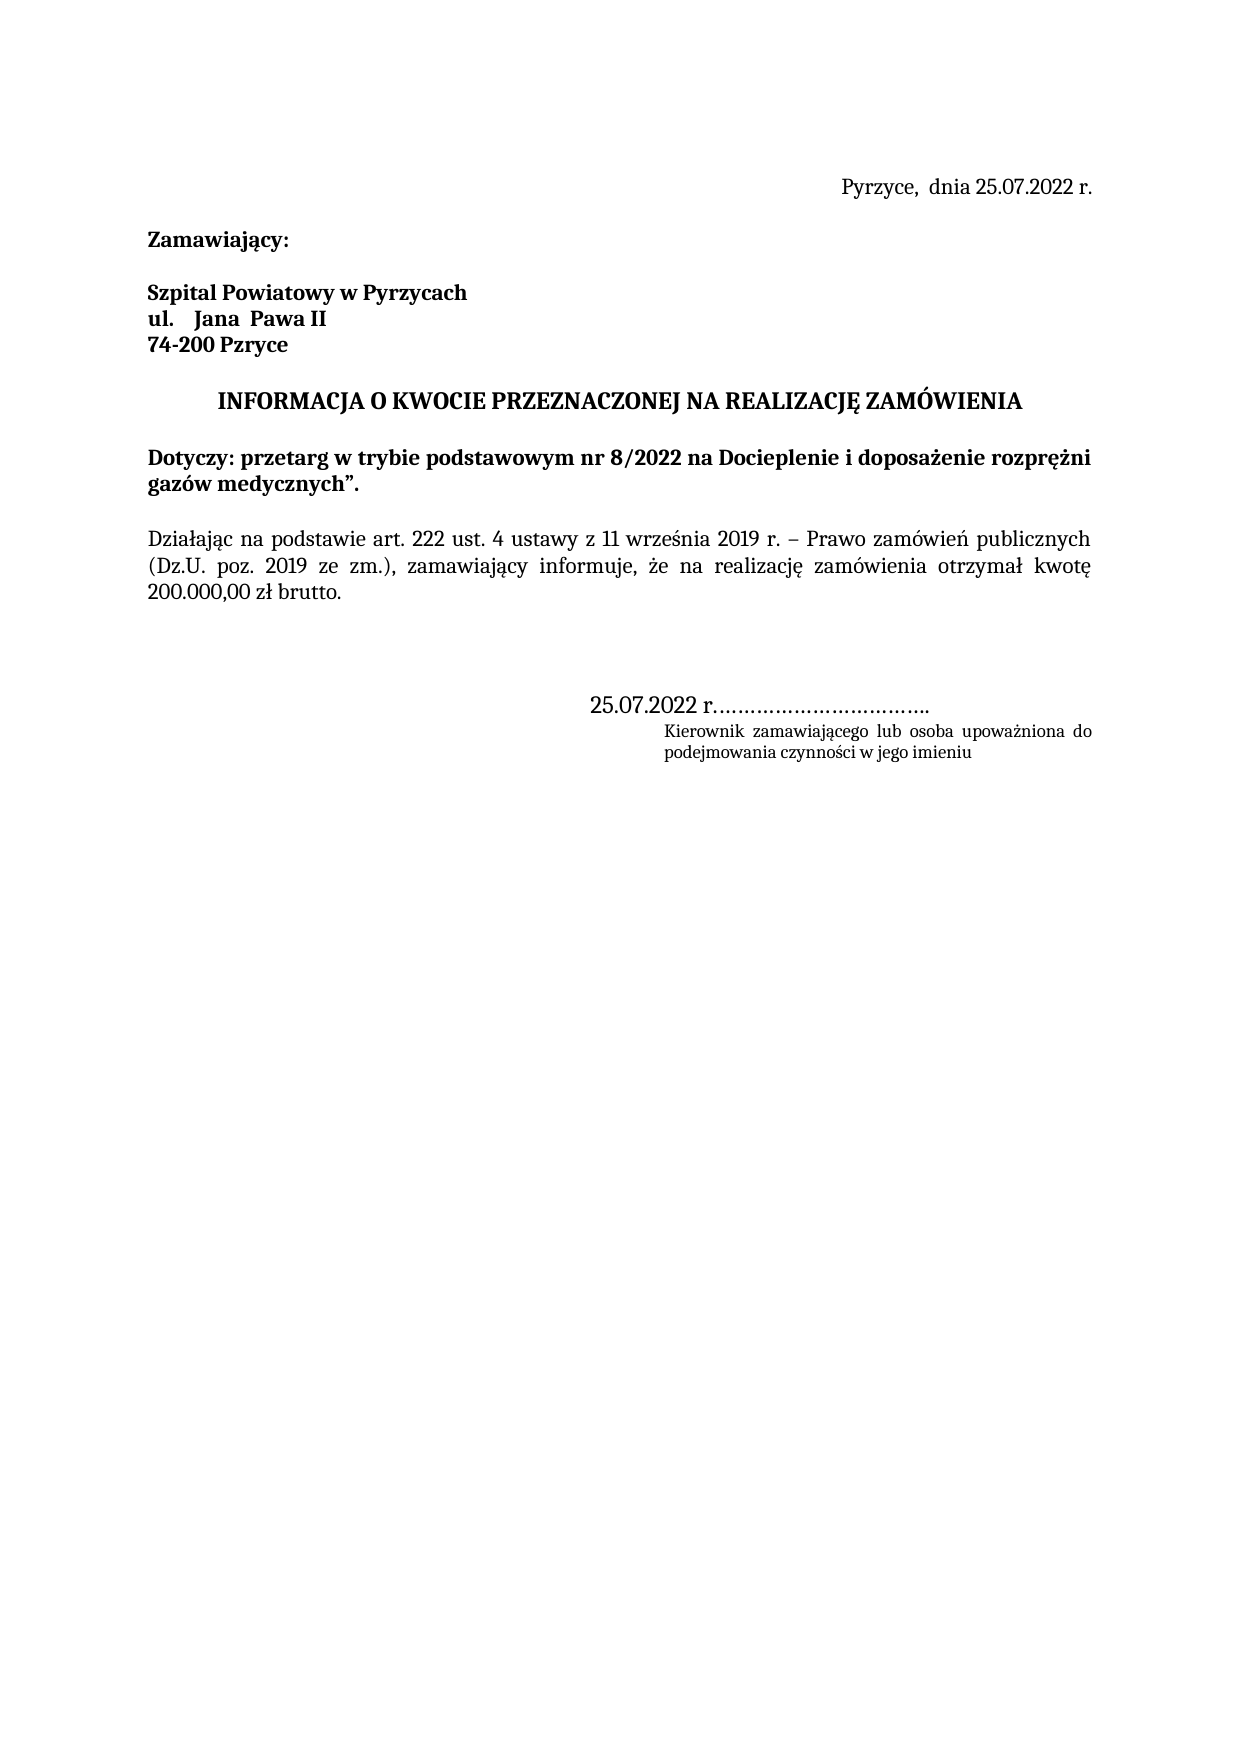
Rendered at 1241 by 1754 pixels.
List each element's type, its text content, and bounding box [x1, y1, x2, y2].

text Szpital Powiatowy w Pyrzycach [148, 279, 1093, 306]
text 74-200 Pzryce [148, 332, 1093, 358]
text INFORMACJA O KWOCIE PRZEZNACZONEJ NA REALIZACJĘ ZAMÓWIENIA [148, 387, 1093, 416]
text Dotyczy: przetarg w trybie podstawowym nr 8/2022 na Docieplenie i doposażenie rozprężni gazów medycznych”. [148, 445, 1093, 497]
text 25.07.2022 r.……………………………. [590, 691, 1093, 720]
text Zamawiający: [148, 227, 1093, 253]
text Pyrzyce, dnia 25.07.2022 r. [118, 174, 1093, 200]
text Działając na podstawie art. 222 ust. 4 ustawy z 11 września 2019 r. – Prawo zamówień publicznych (Dz.U. poz. 2019 ze zm.), zamawiający informuje, że na realizację zamówienia otrzymał kwotę 200.000,00 zł brutto. [148, 526, 1093, 605]
text ul. Jana Pawa II [148, 306, 1093, 332]
text Kierownik zamawiającego lub osoba upoważniona do podejmowania czynności w jego imieniu [664, 720, 1093, 763]
